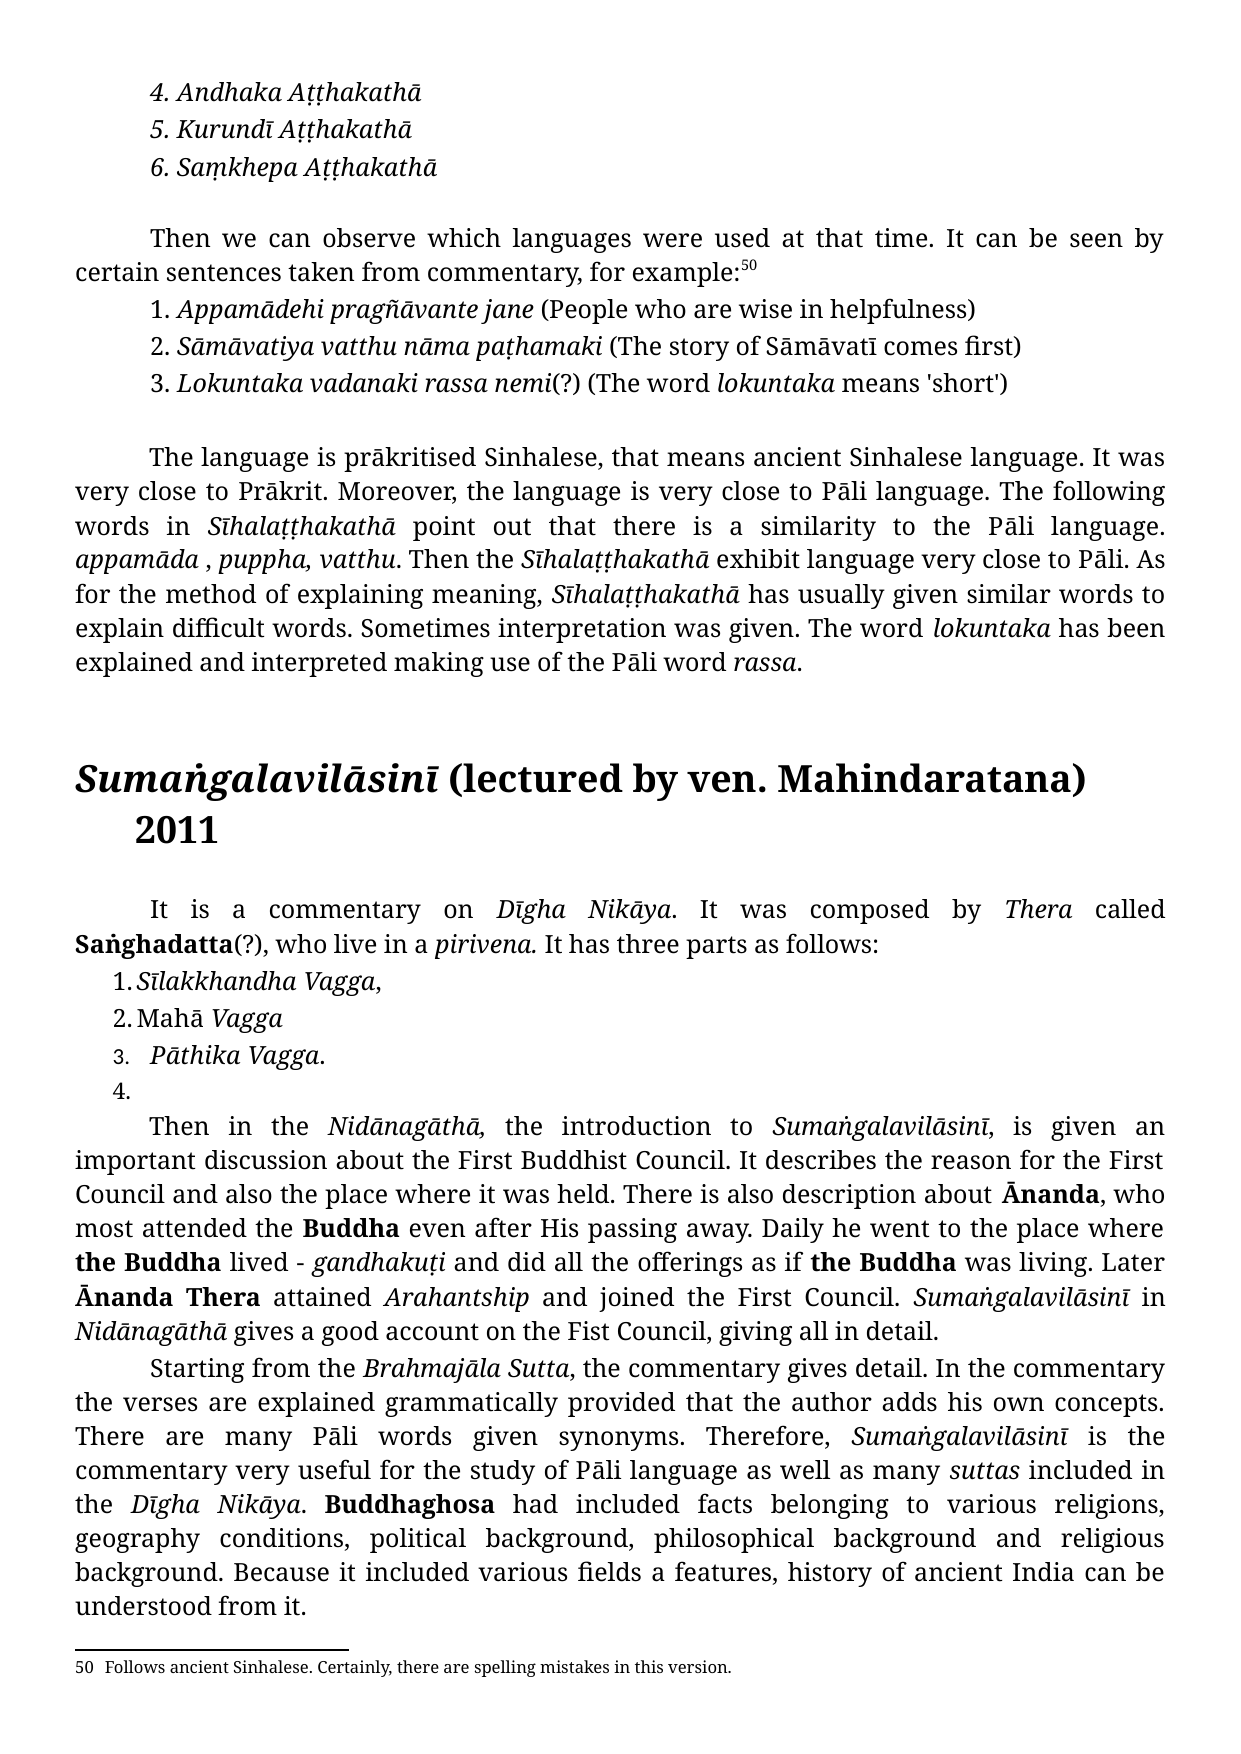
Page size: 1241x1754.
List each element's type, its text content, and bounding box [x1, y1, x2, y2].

text 3. Lokuntaka vadanaki rassa nemi(?) (The word lokuntaka means 'short') [75, 366, 1166, 400]
text 2. Mahā Vagga [112, 1000, 1166, 1034]
subtitle Sumaṅgalavilāsinī (lectured by ven. Mahindaratana) 2011 [75, 753, 1166, 855]
text Follows ancient Sinhalese. Certainly, there are spelling mistakes in this version. [75, 1656, 1166, 1678]
text Then in the Nidānagāthā, the introduction to Sumaṅgalavilāsinī, is given an important discussion about the First Buddhist Council. It describes the reason for the First Council and also the place where it was held. There is also description about Ānanda, who most attended the Buddha even after His passing away. Daily he went to the place where the Buddha lived - gandhakuṭi and did all the offerings as if the Buddha was living. Later Ānanda Thera attained Arahantship and joined the First Council. Sumaṅgalavilāsinī in Nidānagāthā gives a good account on the Fist Council, giving all in detail. [75, 1109, 1166, 1347]
text Then we can observe which languages were used at that time. It can be seen by certain sentences taken from commentary, for example: [75, 221, 1166, 289]
text The language is prākritised Sinhalese, that means ancient Sinhalese language. It was very close to Prākrit. Moreover, the language is very close to Pāli language. The following words in Sīhalaṭṭhakathā point out that there is a similarity to the Pāli language. appamāda , puppha, vatthu. Then the Sīhalaṭṭhakathā exhibit language very close to Pāli. As for the method of explaining meaning, Sīhalaṭṭhakathā has usually given similar words to explain difficult words. Sometimes interpretation was given. The word lokuntaka has been explained and interpreted making use of the Pāli word rassa. [75, 440, 1166, 678]
text 5. Kurundī Aṭṭhakathā [75, 112, 1166, 146]
text Starting from the Brahmajāla Sutta, the commentary gives detail. In the commentary the verses are explained grammatically provided that the author adds his own concepts. There are many Pāli words given synonyms. Therefore, Sumaṅgalavilāsinī is the commentary very useful for the study of Pāli language as well as many suttas included in the Dīgha Nikāya. Buddhaghosa had included facts belonging to various religions, geography conditions, political background, philosophical background and religious background. Because it included various fields a features, history of ancient India can be understood from it. [75, 1350, 1166, 1623]
list Pāthika Vagga. [112, 1037, 1166, 1072]
text 1. Sīlakkhandha Vagga, [112, 963, 1166, 997]
text 4. Andhaka Aṭṭhakathā [75, 75, 1166, 109]
text It is a commentary on Dīgha Nikāya. It was composed by Thera called Saṅghadatta(?), who live in a pirivena. It has three parts as follows: [75, 892, 1166, 960]
text 6. Saṃkhepa Aṭṭhakathā [75, 149, 1166, 183]
text 2. Sāmāvatiya vatthu nāma paṭhamaki (The story of Sāmāvatī comes first) [75, 329, 1166, 363]
text 1. Appamādehi pragñāvante jane (People who are wise in helpfulness) [75, 292, 1166, 326]
